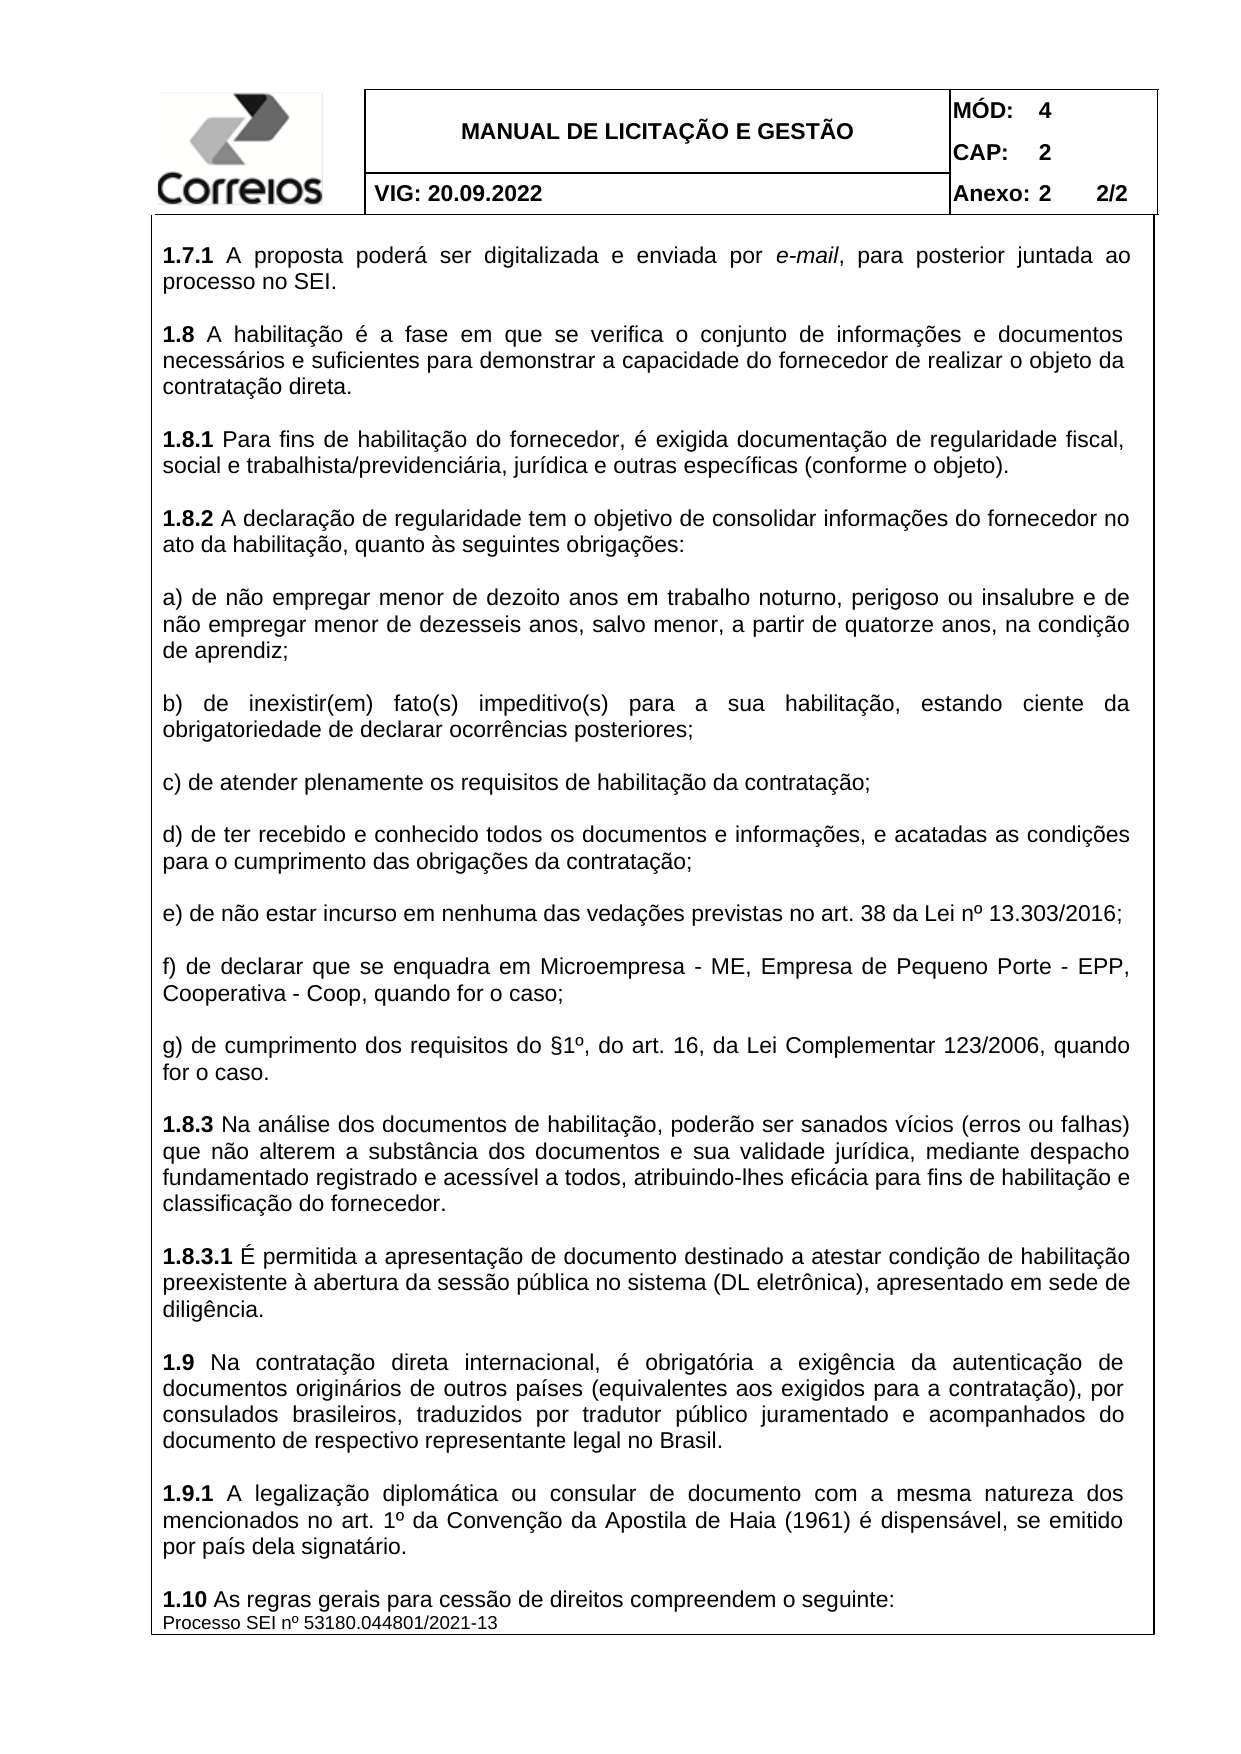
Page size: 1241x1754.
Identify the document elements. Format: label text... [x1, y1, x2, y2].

text c) de atender plenamente os requisitos de habilitação da contratação; [162, 769, 1131, 795]
text 1.9 Na contratação direta internacional, é obrigatória a exigência da autenticação de documentos originários de outros países (equivalentes aos exigidos para a contratação), por consulados brasileiros, traduzidos por tradutor público juramentado e acompanhados do documento de respectivo representante legal no Brasil. [162, 1348, 1125, 1454]
text f) de declarar que se enquadra em Microempresa - ME, Empresa de Pequeno Porte - EPP, Cooperativa - Coop, quando for o caso; [162, 953, 1131, 1006]
text 1.10 As regras gerais para cessão de direitos compreendem o seguinte: [162, 1586, 1125, 1612]
text a) de não empregar menor de dezoito anos em trabalho noturno, perigoso ou insalubre e de não empregar menor de dezesseis anos, salvo menor, a partir de quatorze anos, na condição de aprendiz; [162, 584, 1131, 663]
text 1.8.3 Na análise dos documentos de habilitação, poderão ser sanados vícios (erros ou falhas) que não alterem a substância dos documentos e sua validade jurídica, mediante despacho fundamentado registrado e acessível a todos, atribuindo-lhes eficácia para fins de habilitação e classificação do fornecedor. [162, 1111, 1131, 1217]
text g) de cumprimento dos requisitos do §1º, do art. 16, da Lei Complementar 123/2006, quando for o caso. [162, 1032, 1131, 1085]
text 1.9.1 A legalização diplomática ou consular de documento com a mesma natureza dos mencionados no art. 1º da Convenção da Apostila de Haia (1961) é dispensável, se emitido por país dela signatário. [162, 1480, 1125, 1559]
text e) de não estar incurso em nenhuma das vedações previstas no art. 38 da Lei nº 13.303/2016; [162, 900, 1131, 927]
text 1.7.1 A proposta poderá ser digitalizada e enviada por e-mail, para posterior juntada ao processo no SEI. [162, 242, 1131, 294]
text b) de inexistir(em) fato(s) impeditivo(s) para a sua habilitação, estando ciente da obrigatoriedade de declarar ocorrências posteriores; [162, 689, 1131, 742]
text 1.8.2 A declaração de regularidade tem o objetivo de consolidar informações do fornecedor no ato da habilitação, quanto às seguintes obrigações: [162, 505, 1131, 558]
text d) de ter recebido e conhecido todos os documentos e informações, e acatadas as condições para o cumprimento das obrigações da contratação; [162, 821, 1131, 874]
text 1.8.3.1 É permitida a apresentação de documento destinado a atestar condição de habilitação preexistente à abertura da sessão pública no sistema (DL eletrônica), apresentado em sede de diligência. [162, 1243, 1131, 1322]
subtitle 1.8.1 Para fins de habilitação do fornecedor, é exigida documentação de regularidade fiscal, social e trabalhista/previdenciária, jurídica e outras específicas (conforme o objeto). [162, 426, 1125, 479]
subtitle 1.8 A habilitação é a fase em que se verifica o conjunto de informações e documentos necessários e suficientes para demonstrar a capacidade do fornecedor de realizar o objeto da contratação direta. [162, 321, 1125, 400]
